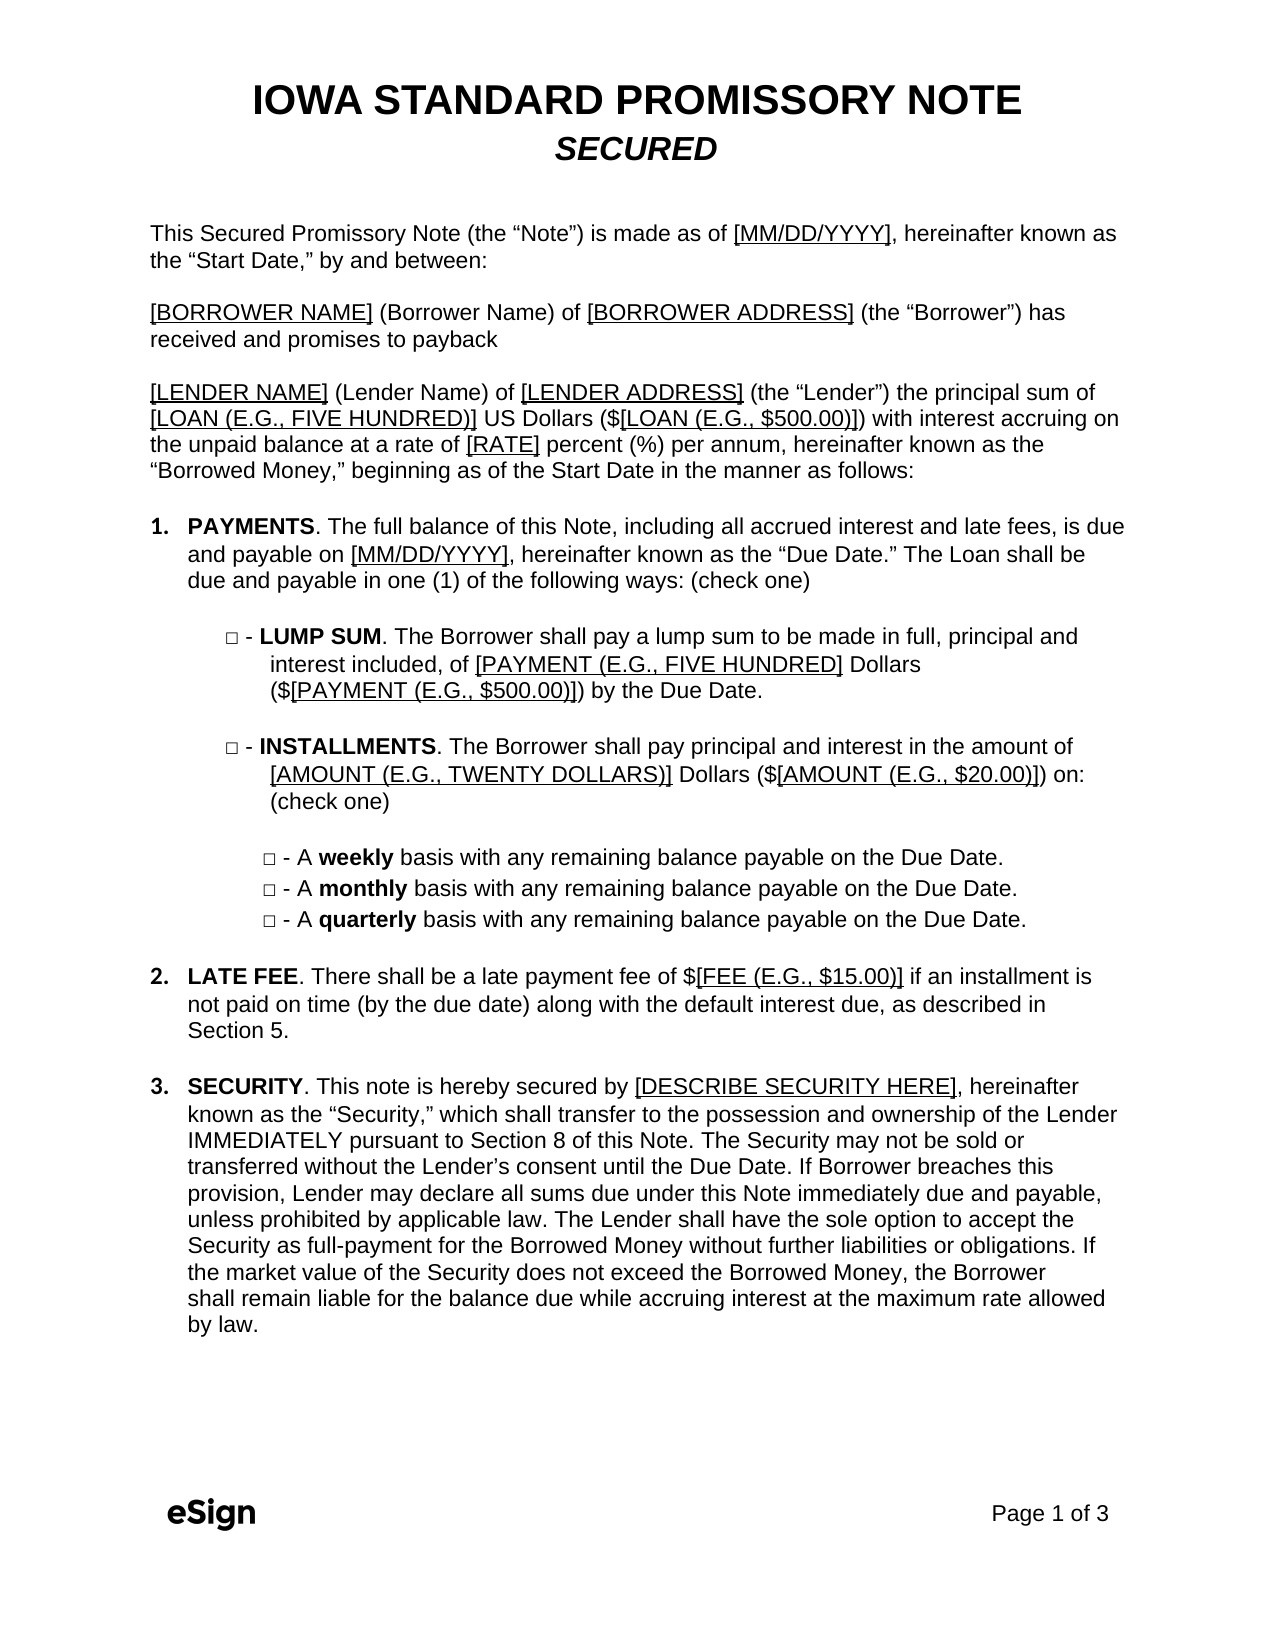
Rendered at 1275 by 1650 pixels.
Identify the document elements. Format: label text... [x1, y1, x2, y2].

text This Secured Promissory Note (the “Note”) is made as of [MM/DD/YYYY], hereinafter known as the “Start Date,” by and between: [150, 220, 1125, 273]
text ($[PAYMENT (E.G., $500.00)]) by the Due Date. [270, 677, 1125, 704]
list LATE FEE. There shall be a late payment fee of $[FEE (E.G., $15.00)] if an installment is not paid on time (by the due date) along with the default interest due, as described in Section 5. [150, 961, 1125, 1044]
text [AMOUNT (E.G., TWENTY DOLLARS)] Dollars ($[AMOUNT (E.G., $20.00)]) on: (check one) [270, 761, 1125, 814]
text ☐ - LUMP SUM. The Borrower shall pay a lump sum to be made in full, principal and [225, 620, 1125, 651]
text [LENDER NAME] (Lender Name) of [LENDER ADDRESS] (the “Lender”) the principal sum of [LOAN (E.G., FIVE HUNDRED)] US Dollars ($[LOAN (E.G., $500.00)]) with interest accruing on the unpaid balance at a rate of [RATE] percent (%) per annum, hereinafter known as the “Borrowed Money,” beginning as of the Start Date in the manner as follows: [150, 378, 1125, 484]
subtitle IOWA STANDARD PROMISSORY NOTE [150, 75, 1125, 123]
list SECURITY. This note is hereby secured by [DESCRIBE SECURITY HERE], hereinafter known as the “Security,” which shall transfer to the possession and ownership of the Lender IMMEDIATELY pursuant to Section 8 of this Note. The Security may not be sold or transferred without the Lender’s consent until the Due Date. If Borrower breaches this provision, Lender may declare all sums due under this Note immediately due and payable, unless prohibited by applicable law. The Lender shall have the sole option to accept the Security as full-payment for the Borrowed Money without further liabilities or obligations. If the market value of the Security does not exceed the Borrowed Money, the Borrower shall remain liable for the balance due while accruing interest at the maximum rate allowed by law. [150, 1070, 1125, 1338]
text ☐ - A monthly basis with any remaining balance payable on the Due Date. [225, 872, 1125, 903]
text interest included, of [PAYMENT (E.G., FIVE HUNDRED] Dollars [270, 651, 1125, 677]
list PAYMENTS. The full balance of this Note, including all accrued interest and late fees, is due and payable on [MM/DD/YYYY], hereinafter known as the “Due Date.” The Loan shall be due and payable in one (1) of the following ways: (check one) [150, 510, 1125, 593]
text ☐ - A quarterly basis with any remaining balance payable on the Due Date. [225, 903, 1125, 934]
text ☐ - A weekly basis with any remaining balance payable on the Due Date. [225, 840, 1125, 872]
subtitle SECURED [150, 129, 1125, 168]
text [BORROWER NAME] (Borrower Name) of [BORROWER ADDRESS] (the “Borrower”) has received and promises to payback [150, 299, 1125, 352]
text ☐ - INSTALLMENTS. The Borrower shall pay principal and interest in the amount of [225, 730, 1125, 761]
